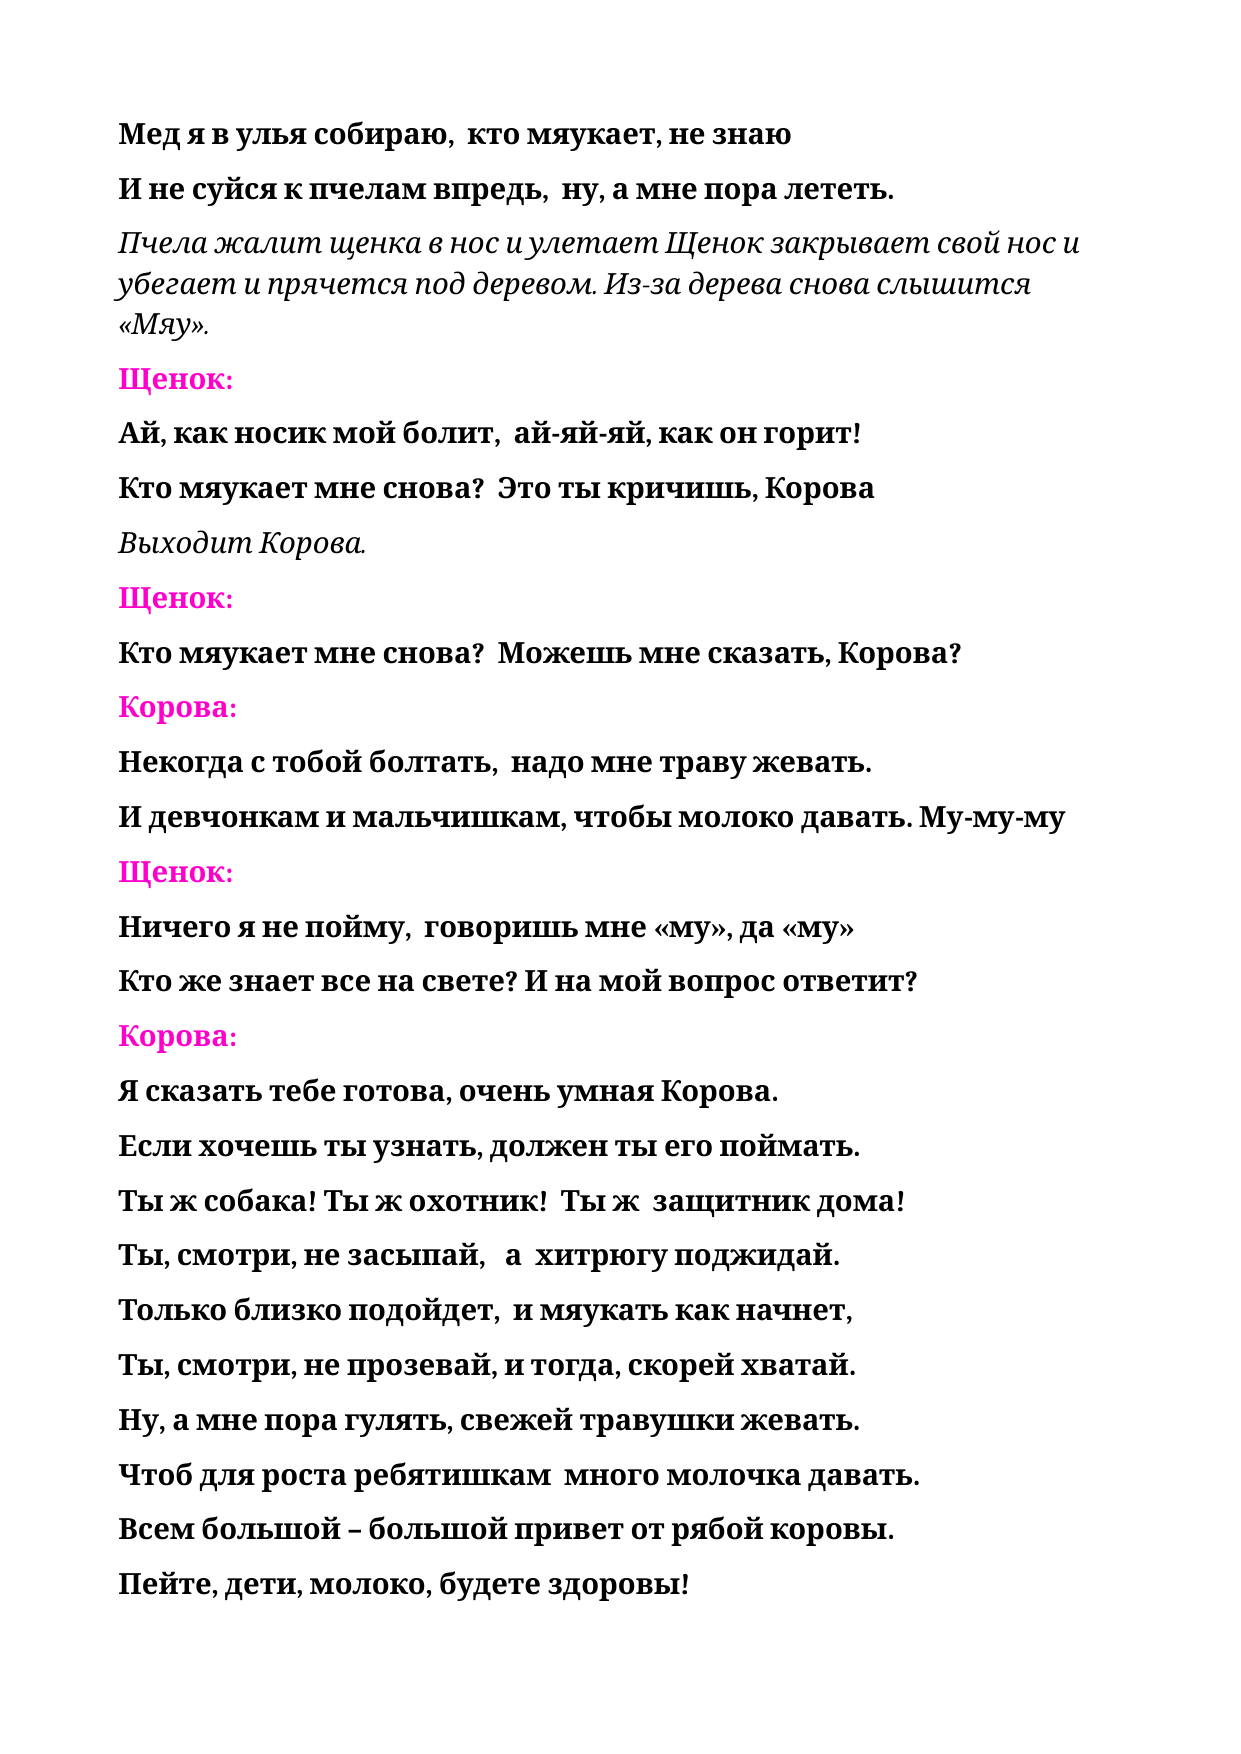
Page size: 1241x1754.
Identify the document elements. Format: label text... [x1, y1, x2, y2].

text Ну, а мне пора гулять, свежей травушки жевать. [118, 1404, 1122, 1437]
text Некогда с тобой болтать, надо мне траву жевать. [118, 746, 1122, 780]
text Только близко подойдет, и мяукать как начнет, [118, 1294, 1122, 1328]
text Кто мяукает мне снова? Это ты кричишь, Корова [118, 472, 1122, 506]
text Ты, смотри, не прозевай, и тогда, скорей хватай. [118, 1349, 1122, 1383]
text И не суйся к пчелам впредь, ну, а мне пора лететь. [118, 173, 1122, 206]
text Корова: [118, 692, 1122, 725]
text Всем большой – большой привет от рябой коровы. [118, 1513, 1122, 1547]
text Чтоб для роста ребятишкам много молочка давать. [118, 1459, 1122, 1492]
text Я сказать тебе готова, очень умная Корова. [118, 1075, 1122, 1109]
text Кто мяукает мне снова? Можешь мне сказать, Корова? [118, 637, 1122, 670]
text Мед я в улья собираю, кто мяукает, не знаю [118, 118, 1122, 152]
text Корова: [118, 1020, 1122, 1054]
text Ты, смотри, не засыпай, а хитрюгу поджидай. [118, 1239, 1122, 1273]
text Щенок: [118, 363, 1122, 396]
text И девчонкам и мальчишкам, чтобы молоко давать. Му-му-му [118, 801, 1122, 835]
text Выходит Корова. [118, 527, 1122, 561]
text Ты ж собака! Ты ж охотник! Ты ж защитник дома! [118, 1185, 1122, 1218]
text Щенок: [118, 582, 1122, 616]
text Щенок: [118, 856, 1122, 889]
text Пейте, дети, молоко, будете здоровы! [118, 1568, 1122, 1602]
text Ничего я не пойму, говоришь мне «му», да «му» [118, 911, 1122, 944]
text Кто же знает все на свете? И на мой вопрос ответит? [118, 966, 1122, 999]
text Если хочешь ты узнать, должен ты его поймать. [118, 1130, 1122, 1163]
text Ай, как носик мой болит, ай-яй-яй, как он горит! [118, 418, 1122, 451]
text Пчела жалит щенка в нос и улетает Щенок закрывает свой нос и убегает и прячется под деревом. Из-за дерева снова слышится «Мяу». [118, 228, 1122, 342]
